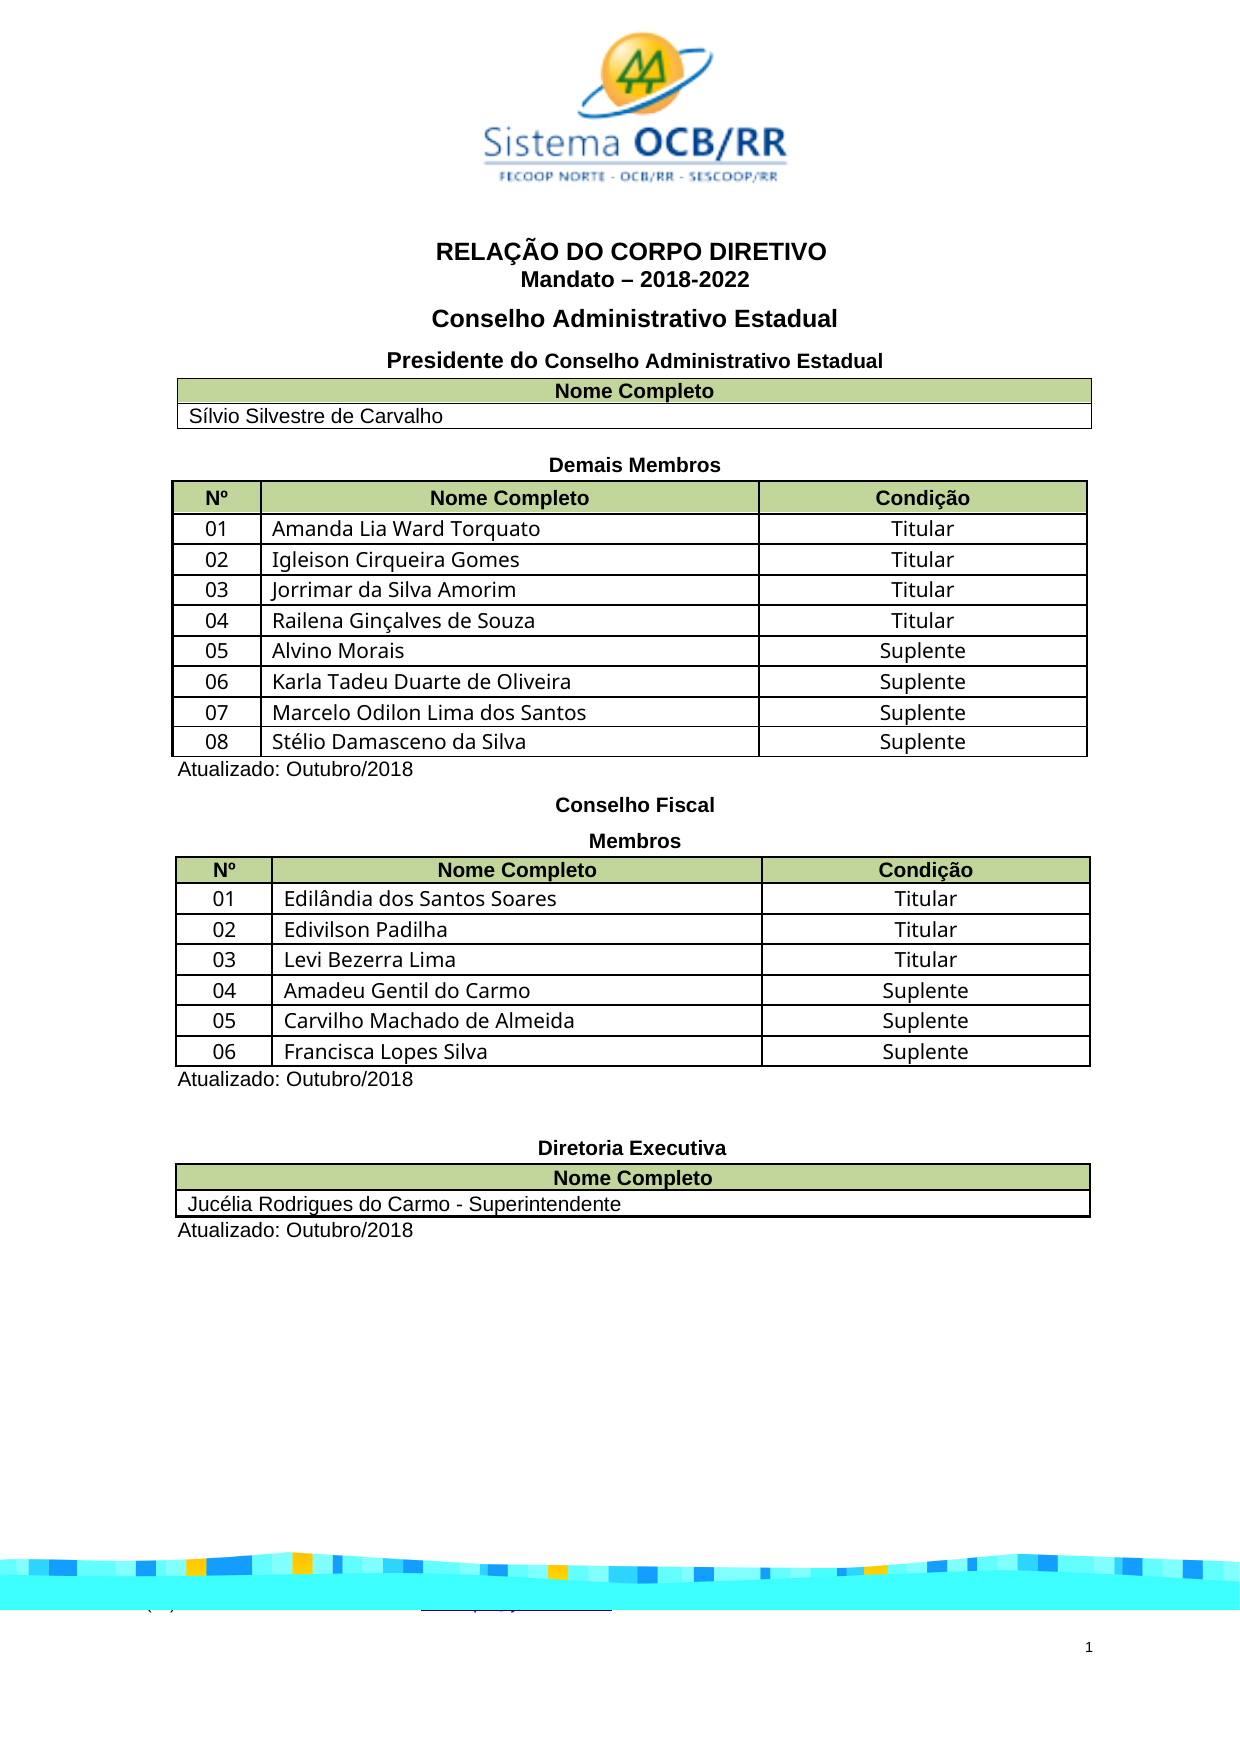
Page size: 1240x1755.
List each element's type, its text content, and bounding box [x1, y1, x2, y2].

table_cell Titular [763, 915, 1089, 943]
text Demais Membros [177, 452, 1093, 476]
table_cell Titular [760, 515, 1086, 543]
table_cell 06 [177, 1037, 271, 1065]
table_cell 05 [177, 1006, 271, 1035]
text Conselho Administrativo Estadual [177, 304, 1093, 333]
table_cell Alvino Morais [262, 637, 758, 665]
table_cell 02 [177, 915, 271, 943]
table_cell Carvilho Machado de Almeida [273, 1006, 761, 1035]
table_cell Titular [760, 576, 1086, 604]
table_cell Francisca Lopes Silva [273, 1037, 761, 1065]
table_cell Edilândia dos Santos Soares [273, 884, 761, 913]
table_cell Titular [760, 545, 1086, 573]
table_header Condição [763, 858, 1089, 882]
table_cell Stélio Damasceno da Silva [262, 727, 758, 756]
table_cell Sílvio Silvestre de Carvalho [178, 404, 1091, 427]
text Membros [177, 828, 1093, 852]
table_cell 03 [177, 945, 271, 974]
table_cell 04 [174, 606, 260, 634]
table_cell Amadeu Gentil do Carmo [273, 976, 761, 1004]
table_cell Suplente [760, 727, 1086, 756]
table_cell Titular [760, 606, 1086, 634]
table_header Nome Completo [178, 379, 1091, 402]
table_header Nome Completo [273, 858, 761, 882]
table_cell Suplente [760, 637, 1086, 665]
table_cell Levi Bezerra Lima [273, 945, 761, 974]
table_cell 04 [177, 976, 271, 1004]
table_cell 01 [177, 884, 271, 913]
text Diretoria Executiva [177, 1136, 1093, 1160]
text Atualizado: Outubro/2018 [177, 1067, 1093, 1091]
table_cell Marcelo Odilon Lima dos Santos [262, 698, 758, 726]
table_cell 08 [174, 727, 260, 756]
table_cell 02 [174, 545, 260, 573]
text Mandato – 2018-2022 [177, 266, 1093, 292]
text Atualizado: Outubro/2018 [177, 757, 1093, 781]
table_cell Suplente [760, 698, 1086, 726]
table_cell Suplente [763, 1037, 1089, 1065]
table_cell Suplente [763, 976, 1089, 1004]
text RELAÇÃO DO CORPO DIRETIVO [177, 237, 1093, 266]
table_cell Railena Ginçalves de Souza [262, 606, 758, 634]
table_header Nº [174, 482, 260, 512]
text Conselho Fiscal [177, 793, 1093, 817]
table_cell 05 [174, 637, 260, 665]
table_cell 01 [174, 515, 260, 543]
table_cell Edivilson Padilha [273, 915, 761, 943]
text Atualizado: Outubro/2018 [177, 1217, 1093, 1241]
table_cell 03 [174, 576, 260, 604]
table_cell Titular [763, 884, 1089, 913]
table_cell Titular [763, 945, 1089, 974]
table_header Nome Completo [262, 482, 758, 512]
table_header Condição [760, 482, 1086, 512]
table_header Nº [177, 858, 271, 882]
table_cell Suplente [763, 1006, 1089, 1035]
table_cell Karla Tadeu Duarte de Oliveira [262, 667, 758, 696]
table_cell 06 [174, 667, 260, 696]
table_header Nome Completo [177, 1165, 1089, 1189]
table_cell Amanda Lia Ward Torquato [262, 515, 758, 543]
table_cell Jorrimar da Silva Amorim [262, 576, 758, 604]
text Presidente do Conselho Administrativo Estadual [177, 347, 1093, 374]
table_cell Jucélia Rodrigues do Carmo - Superintendente [177, 1191, 1089, 1215]
table_cell 07 [174, 698, 260, 726]
table_cell Igleison Cirqueira Gomes [262, 545, 758, 573]
table_cell Suplente [760, 667, 1086, 696]
